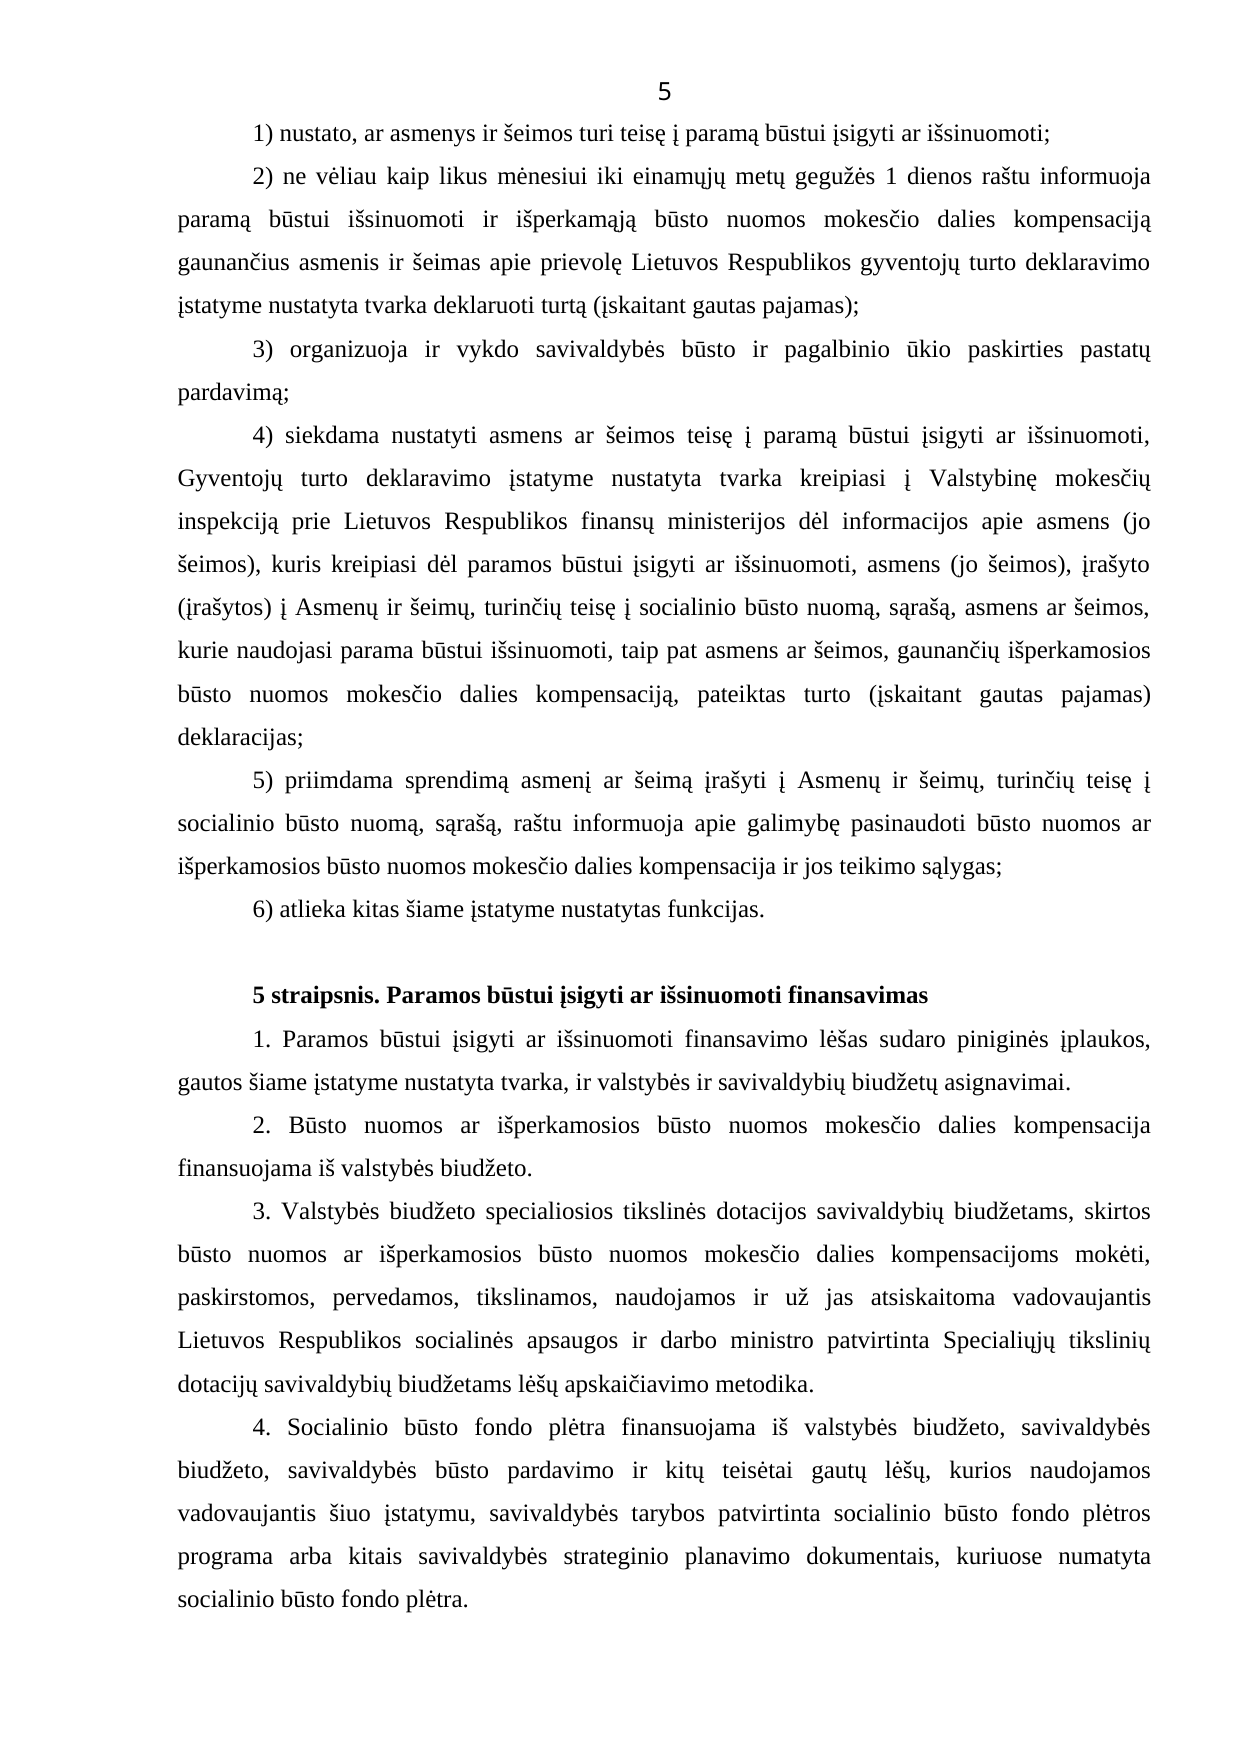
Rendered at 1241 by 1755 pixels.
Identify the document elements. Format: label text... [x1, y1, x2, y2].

text 4) siekdama nustatyti asmens ar šeimos teisę į paramą būstui įsigyti ar išsinuomoti, Gyventojų turto deklaravimo įstatyme nustatyta tvarka kreipiasi į Valstybinę mokesčių inspekciją prie Lietuvos Respublikos finansų ministerijos dėl informacijos apie asmens (jo šeimos), kuris kreipiasi dėl paramos būstui įsigyti ar išsinuomoti, asmens (jo šeimos), įrašyto (įrašytos) į Asmenų ir šeimų, turinčių teisę į socialinio būsto nuomą, sąrašą, asmens ar šeimos, kurie naudojasi parama būstui išsinuomoti, taip pat asmens ar šeimos, gaunančių išperkamosios būsto nuomos mokesčio dalies kompensaciją, pateiktas turto (įskaitant gautas pajamas) deklaracijas; [177, 420, 1152, 751]
text 6) atlieka kitas šiame įstatyme nustatytas funkcijas. [177, 894, 1152, 923]
text 5) priimdama sprendimą asmenį ar šeimą įrašyti į Asmenų ir šeimų, turinčių teisę į socialinio būsto nuomą, sąrašą, raštu informuoja apie galimybę pasinaudoti būsto nuomos ar išperkamosios būsto nuomos mokesčio dalies kompensacija ir jos teikimo sąlygas; [177, 765, 1152, 880]
text 4. Socialinio būsto fondo plėtra finansuojama iš valstybės biudžeto, savivaldybės biudžeto, savivaldybės būsto pardavimo ir kitų teisėtai gautų lėšų, kurios naudojamos vadovaujantis šiuo įstatymu, savivaldybės tarybos patvirtinta socialinio būsto fondo plėtros programa arba kitais savivaldybės strateginio planavimo dokumentais, kuriuose numatyta socialinio būsto fondo plėtra. [177, 1412, 1152, 1613]
text 3) organizuoja ir vykdo savivaldybės būsto ir pagalbinio ūkio paskirties pastatų pardavimą; [177, 334, 1152, 406]
text 2) ne vėliau kaip likus mėnesiui iki einamųjų metų gegužės 1 dienos raštu informuoja paramą būstui išsinuomoti ir išperkamąją būsto nuomos mokesčio dalies kompensaciją gaunančius asmenis ir šeimas apie prievolę Lietuvos Respublikos gyventojų turto deklaravimo įstatyme nustatyta tvarka deklaruoti turtą (įskaitant gautas pajamas); [177, 161, 1152, 319]
text 1. Paramos būstui įsigyti ar išsinuomoti finansavimo lėšas sudaro piniginės įplaukos, gautos šiame įstatyme nustatyta tvarka, ir valstybės ir savivaldybių biudžetų asignavimai. [177, 1024, 1152, 1096]
text 1) nustato, ar asmenys ir šeimos turi teisę į paramą būstui įsigyti ar išsinuomoti; [177, 118, 1152, 147]
text 5 straipsnis. Paramos būstui įsigyti ar išsinuomoti finansavimas [177, 981, 1152, 1009]
text 2. Būsto nuomos ar išperkamosios būsto nuomos mokesčio dalies kompensacija finansuojama iš valstybės biudžeto. [177, 1110, 1152, 1182]
text 3. Valstybės biudžeto specialiosios tikslinės dotacijos savivaldybių biudžetams, skirtos būsto nuomos ar išperkamosios būsto nuomos mokesčio dalies kompensacijoms mokėti, paskirstomos, pervedamos, tikslinamos, naudojamos ir už jas atsiskaitoma vadovaujantis Lietuvos Respublikos socialinės apsaugos ir darbo ministro patvirtinta Specialiųjų tikslinių dotacijų savivaldybių biudžetams lėšų apskaičiavimo metodika. [177, 1196, 1152, 1397]
